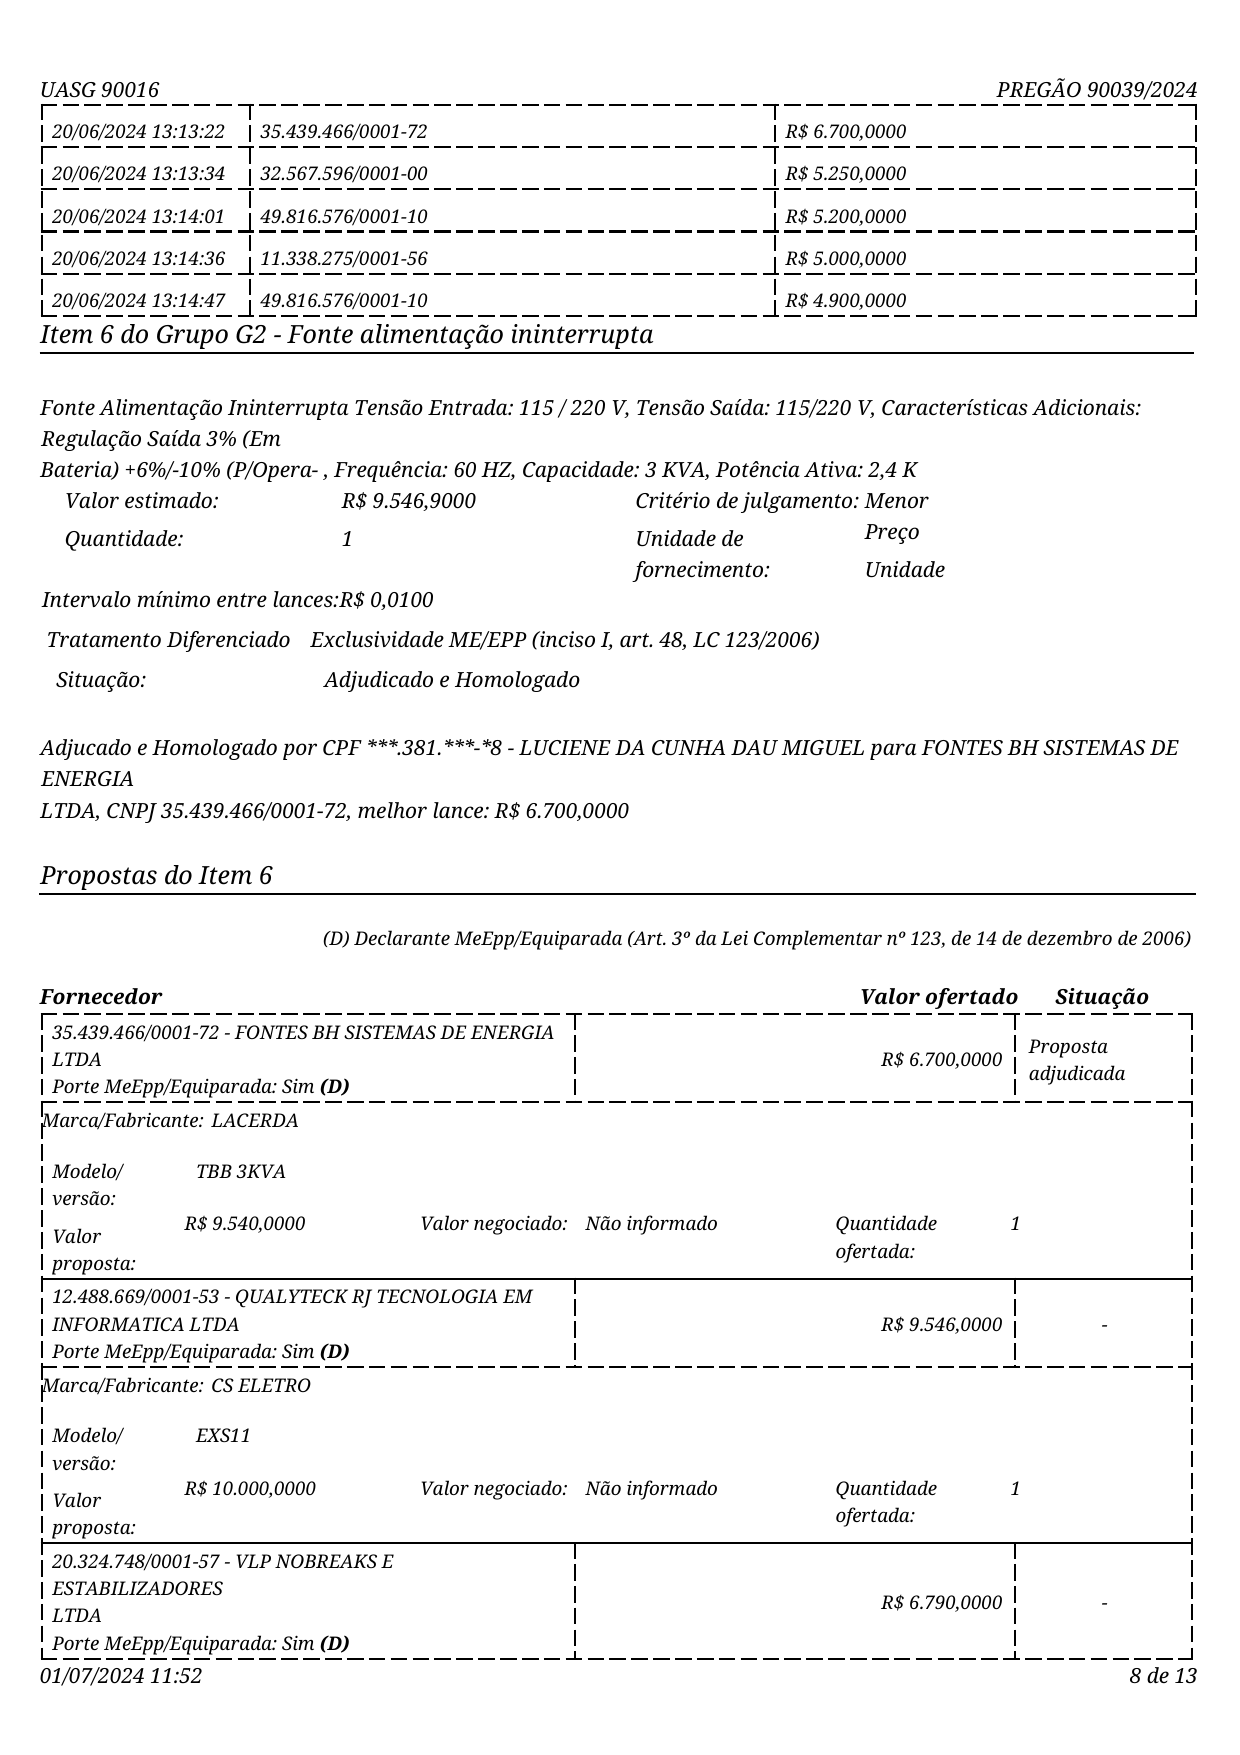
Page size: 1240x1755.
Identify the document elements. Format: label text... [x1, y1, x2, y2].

text (D) Declarante MeEpp/Equiparada (Art. 3º da Lei Complementar nº 123, de 14 de dezembro de 2006) [39, 925, 1193, 951]
table_cell [835, 1101, 1192, 1154]
table_cell R$ 6.700,0000 [775, 104, 1196, 146]
table_cell Não informado [575, 1205, 835, 1277]
table_cell [835, 1366, 1192, 1418]
table_cell R$ 6.790,0000 [835, 1544, 1014, 1657]
table_cell 35.439.466/0001-72 [250, 104, 775, 146]
table_cell R$ 5.200,0000 [775, 188, 1196, 230]
table_cell [835, 1418, 1192, 1469]
table_cell 20/06/2024 13:14:36 [42, 230, 250, 273]
table_cell Marca/Fabricante: CS ELETRO [42, 1366, 575, 1418]
table_cell 20/06/2024 13:13:34 [42, 146, 250, 188]
table_cell [575, 1101, 835, 1154]
table_header R$ 9.546,9000 1 [342, 486, 635, 585]
table_cell EXS11 [184, 1418, 575, 1469]
text Item 6 do Grupo G2 - Fonte alimentação ininterrupta [40, 317, 1200, 351]
table_cell R$ 9.540,0000 Valor negociado: [184, 1205, 575, 1277]
table_cell [575, 1544, 835, 1657]
text Propostas do Item 6 [40, 858, 1200, 892]
table_cell Marca/Fabricante: LACERDA [42, 1101, 575, 1154]
table_cell Quantidade ofertada: [835, 1469, 1000, 1542]
table_cell TBB 3KVA [184, 1154, 575, 1204]
table_header [575, 1013, 835, 1101]
table_cell R$ 4.900,0000 [775, 273, 1196, 315]
table_cell 12.488.669/0001-53 - QUALYTECK RJ TECNOLOGIA EM INFORMATICA LTDA Porte MeEpp/Equiparada: Sim (D) [42, 1280, 575, 1366]
table_cell R$ 9.546,0000 [835, 1280, 1014, 1366]
text Fornecedor Valor ofertado Situação [39, 982, 1200, 1011]
table_header R$ 6.700,0000 [835, 1013, 1014, 1101]
text Bateria) +6%/-10% (P/Opera- , Frequência: 60 HZ, Capacidade: 3 KVA, Potência Ativa: 2,4 K [40, 455, 1200, 483]
table_header Valor estimado: Quantidade: [65, 486, 342, 585]
text Tratamento Diferenciado Exclusividade ME/EPP (inciso I, art. 48, LC 123/2006) [39, 625, 1200, 653]
table_cell 32.567.596/0001-00 [250, 146, 775, 188]
table_header Critério de julgamento: Unidade de fornecimento: [635, 486, 864, 585]
table_cell [575, 1280, 835, 1366]
table_cell 1 [1000, 1469, 1192, 1542]
table_cell [835, 1154, 1192, 1204]
text LTDA, CNPJ 35.439.466/0001-72, melhor lance: R$ 6.700,0000 [40, 796, 1200, 824]
table_header 35.439.466/0001-72 - FONTES BH SISTEMAS DE ENERGIA LTDA Porte MeEpp/Equiparada: Sim (D) [42, 1013, 575, 1101]
table_cell Não informado [575, 1469, 835, 1542]
table_cell [575, 1366, 835, 1418]
table_cell [575, 1418, 835, 1469]
table_cell R$ 5.250,0000 [775, 146, 1196, 188]
table_cell 49.816.576/0001-10 [250, 273, 775, 315]
text Intervalo mínimo entre lances: R$ 0,0100 [39, 585, 1200, 614]
table_cell R$ 10.000,0000 Valor negociado: [184, 1469, 575, 1542]
table_cell 20/06/2024 13:13:22 [42, 104, 250, 146]
table_header Menor Preço Unidade [865, 486, 971, 585]
table_cell [575, 1154, 835, 1204]
text Adjucado e Homologado por CPF ***.381.***-*8 - LUCIENE DA CUNHA DAU MIGUEL para FONTES BH SISTEMAS DE ENERGIA [40, 733, 1200, 793]
table_cell 20.324.748/0001-57 - VLP NOBREAKS E ESTABILIZADORES LTDA Porte MeEpp/Equiparada: Sim (D) [42, 1544, 575, 1657]
table_cell Modelo/versão: Valor proposta: [42, 1418, 184, 1542]
table_cell 20/06/2024 13:14:01 [42, 188, 250, 230]
table_cell Quantidade ofertada: [835, 1205, 1000, 1277]
table_cell R$ 5.000,0000 [775, 230, 1196, 273]
text Fonte Alimentação Ininterrupta Tensão Entrada: 115 / 220 V, Tensão Saída: 115/220 V, Características Adicionais: Regulação Saída 3% (Em [40, 393, 1200, 452]
text Situação: Adjudicado e Homologado [39, 665, 1200, 693]
table_cell 1 [1000, 1205, 1192, 1277]
table_header Proposta adjudicada [1015, 1013, 1192, 1101]
table_cell - [1015, 1280, 1192, 1366]
table_cell Modelo/versão: Valor proposta: [42, 1154, 184, 1277]
table_cell 49.816.576/0001-10 [250, 188, 775, 230]
table_cell - [1015, 1544, 1192, 1657]
table_cell 11.338.275/0001-56 [250, 230, 775, 273]
table_cell 20/06/2024 13:14:47 [42, 273, 250, 315]
